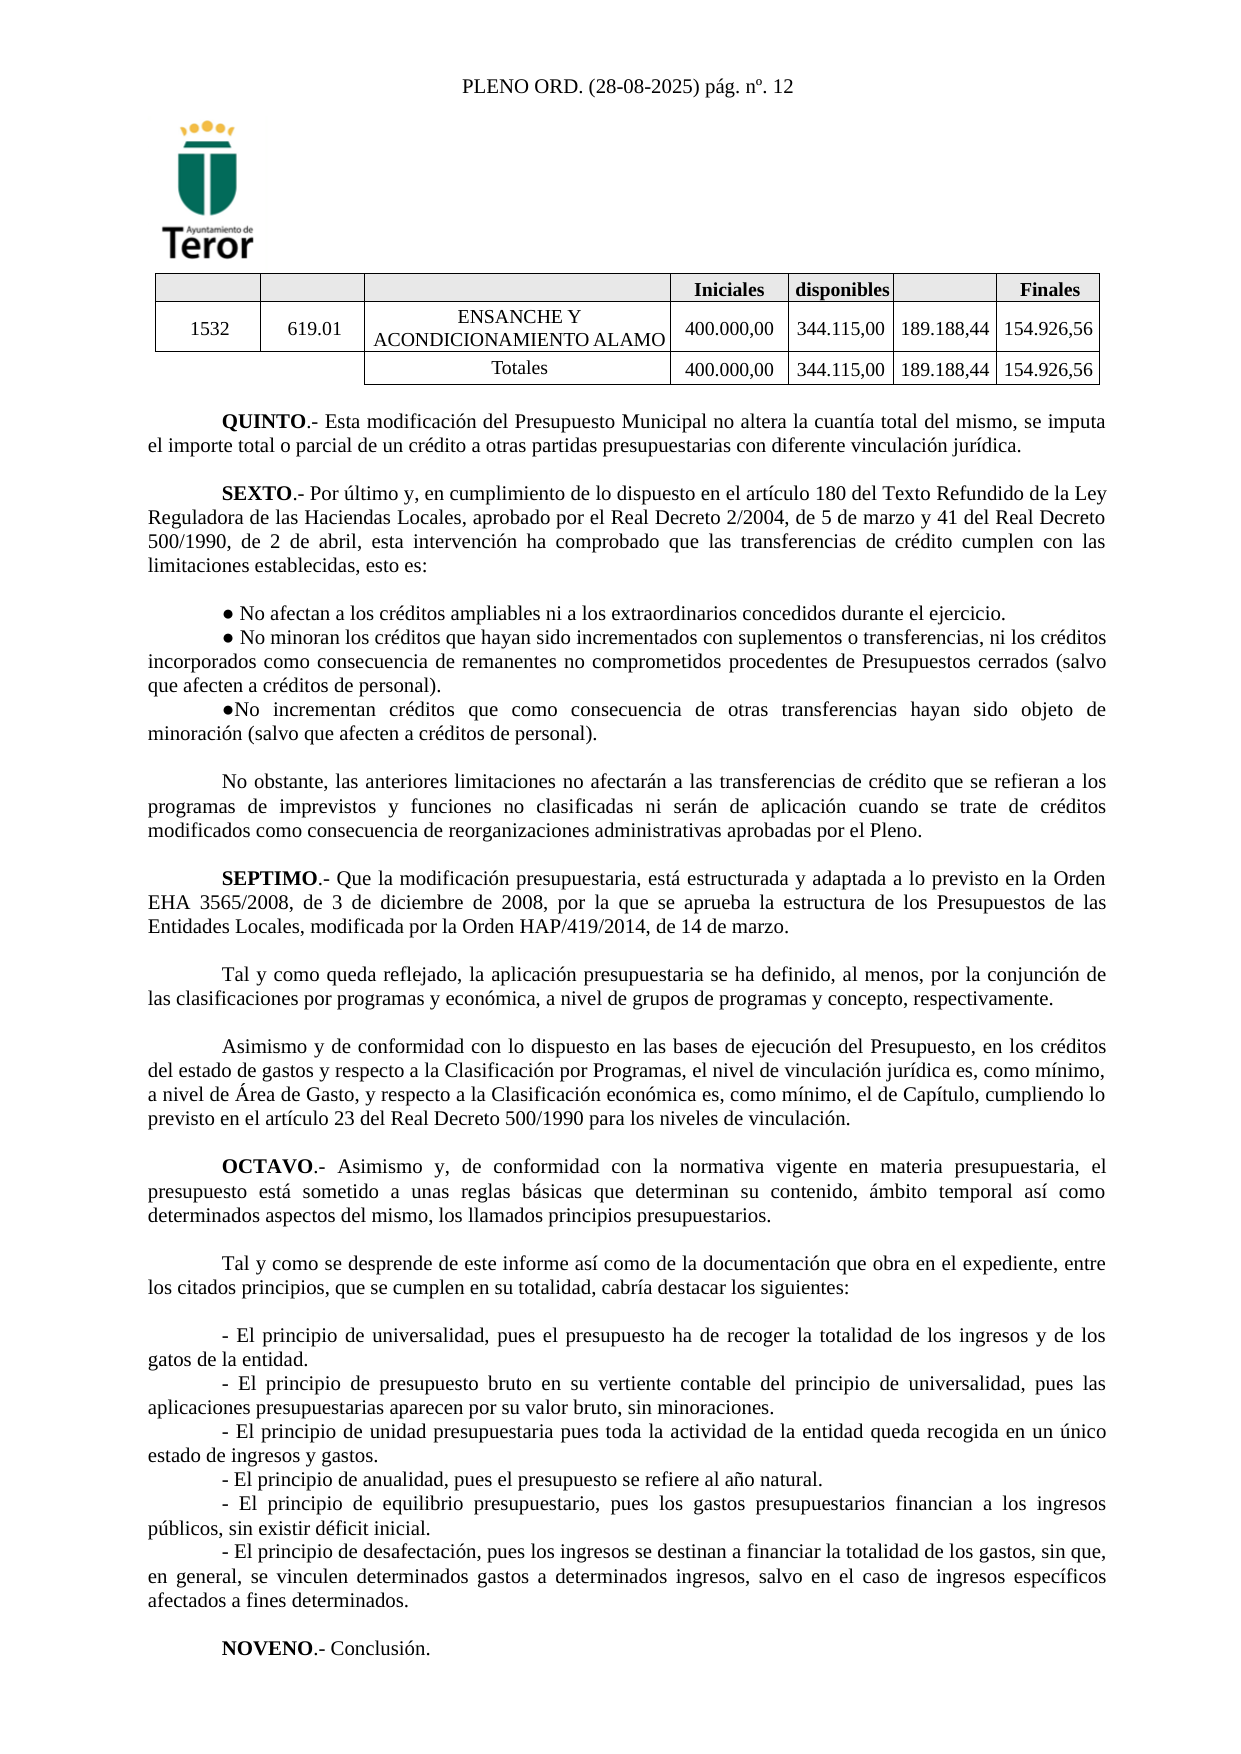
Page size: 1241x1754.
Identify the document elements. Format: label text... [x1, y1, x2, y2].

table_cell 344.115,00 [789, 352, 893, 383]
table_header Iniciales [671, 274, 788, 301]
table_cell Totales [365, 352, 670, 383]
table_cell [260, 352, 364, 383]
text OCTAVO.- Asimismo y, de conformidad con la normativa vigente en materia presupuestaria, el presupuesto está sometido a unas reglas básicas que determinan su contenido, ámbito temporal así como determinados aspectos del mismo, los llamados principios presupuestarios. [148, 1154, 1107, 1227]
text Tal y como queda reflejado, la aplicación presupuestaria se ha definido, al menos, por la conjunción de las clasificaciones por programas y económica, a nivel de grupos de programas y concepto, respectivamente. [148, 962, 1107, 1010]
table_header Finales [997, 274, 1099, 301]
text - El principio de anualidad, pues el presupuesto se refiere al año natural. [148, 1467, 1107, 1491]
table_cell 400.000,00 [671, 352, 788, 383]
table_cell ENSANCHE Y ACONDICIONAMIENTO ALAMO [365, 302, 670, 351]
text - El principio de unidad presupuestaria pues toda la actividad de la entidad queda recogida en un único estado de ingresos y gastos. [148, 1419, 1107, 1467]
table_cell [155, 352, 260, 383]
text NOVENO.- Conclusión. [148, 1636, 1107, 1660]
table_cell 154.926,56 [997, 302, 1099, 351]
text No obstante, las anteriores limitaciones no afectarán a las transferencias de crédito que se refieran a los programas de imprevistos y funciones no clasificadas ni serán de aplicación cuando se trate de créditos modificados como consecuencia de reorganizaciones administrativas aprobadas por el Pleno. [148, 769, 1107, 842]
text - El principio de presupuesto bruto en su vertiente contable del principio de universalidad, pues las aplicaciones presupuestarias aparecen por su valor bruto, sin minoraciones. [148, 1371, 1107, 1419]
text ●No incrementan créditos que como consecuencia de otras transferencias hayan sido objeto de minoración (salvo que afecten a créditos de personal). [148, 697, 1107, 745]
text Asimismo y de conformidad con lo dispuesto en las bases de ejecución del Presupuesto, en los créditos del estado de gastos y respecto a la Clasificación por Programas, el nivel de vinculación jurídica es, como mínimo, a nivel de Área de Gasto, y respecto a la Clasificación económica es, como mínimo, el de Capítulo, cumpliendo lo previsto en el artículo 23 del Real Decreto 500/1990 para los niveles de vinculación. [148, 1034, 1107, 1130]
text - El principio de universalidad, pues el presupuesto ha de recoger la totalidad de los ingresos y de los gatos de la entidad. [148, 1323, 1107, 1371]
text QUINTO.- Esta modificación del Presupuesto Municipal no altera la cuantía total del mismo, se imputa el importe total o parcial de un crédito a otras partidas presupuestarias con diferente vinculación jurídica. [148, 408, 1107, 457]
table_header [261, 274, 364, 301]
table_cell 189.188,44 [894, 352, 996, 383]
table_cell 619.01 [261, 302, 364, 351]
text ● No afectan a los créditos ampliables ni a los extraordinarios concedidos durante el ejercicio. [148, 601, 1107, 625]
table_header [156, 274, 260, 301]
table_cell 1532 [156, 302, 260, 351]
text - El principio de desafectación, pues los ingresos se destinan a financiar la totalidad de los gastos, sin que, en general, se vinculen determinados gastos a determinados ingresos, salvo en el caso de ingresos específicos afectados a fines determinados. [148, 1539, 1107, 1612]
table_header disponibles [789, 274, 893, 301]
text - El principio de equilibrio presupuestario, pues los gastos presupuestarios financian a los ingresos públicos, sin existir déficit inicial. [148, 1491, 1107, 1539]
table_cell 400.000,00 [671, 302, 788, 351]
text ● No minoran los créditos que hayan sido incrementados con suplementos o transferencias, ni los créditos incorporados como consecuencia de remanentes no comprometidos procedentes de Presupuestos cerrados (salvo que afecten a créditos de personal). [148, 625, 1107, 697]
table_cell 344.115,00 [789, 302, 893, 351]
table_header [365, 274, 670, 301]
table_cell 189.188,44 [894, 302, 996, 351]
table_header [894, 274, 996, 301]
text SEPTIMO.- Que la modificación presupuestaria, está estructurada y adaptada a lo previsto en la Orden EHA 3565/2008, de 3 de diciembre de 2008, por la que se aprueba la estructura de los Presupuestos de las Entidades Locales, modificada por la Orden HAP/419/2014, de 14 de marzo. [148, 866, 1107, 938]
text Tal y como se desprende de este informe así como de la documentación que obra en el expediente, entre los citados principios, que se cumplen en su totalidad, cabría destacar los siguientes: [148, 1251, 1107, 1299]
table_cell 154.926,56 [997, 352, 1099, 383]
text SEXTO.- Por último y, en cumplimiento de lo dispuesto en el artículo 180 del Texto Refundido de la Ley Reguladora de las Haciendas Locales, aprobado por el Real Decreto 2/2004, de 5 de marzo y 41 del Real Decreto 500/1990, de 2 de abril, esta intervención ha comprobado que las transferencias de crédito cumplen con las limitaciones establecidas, esto es: [148, 481, 1107, 577]
